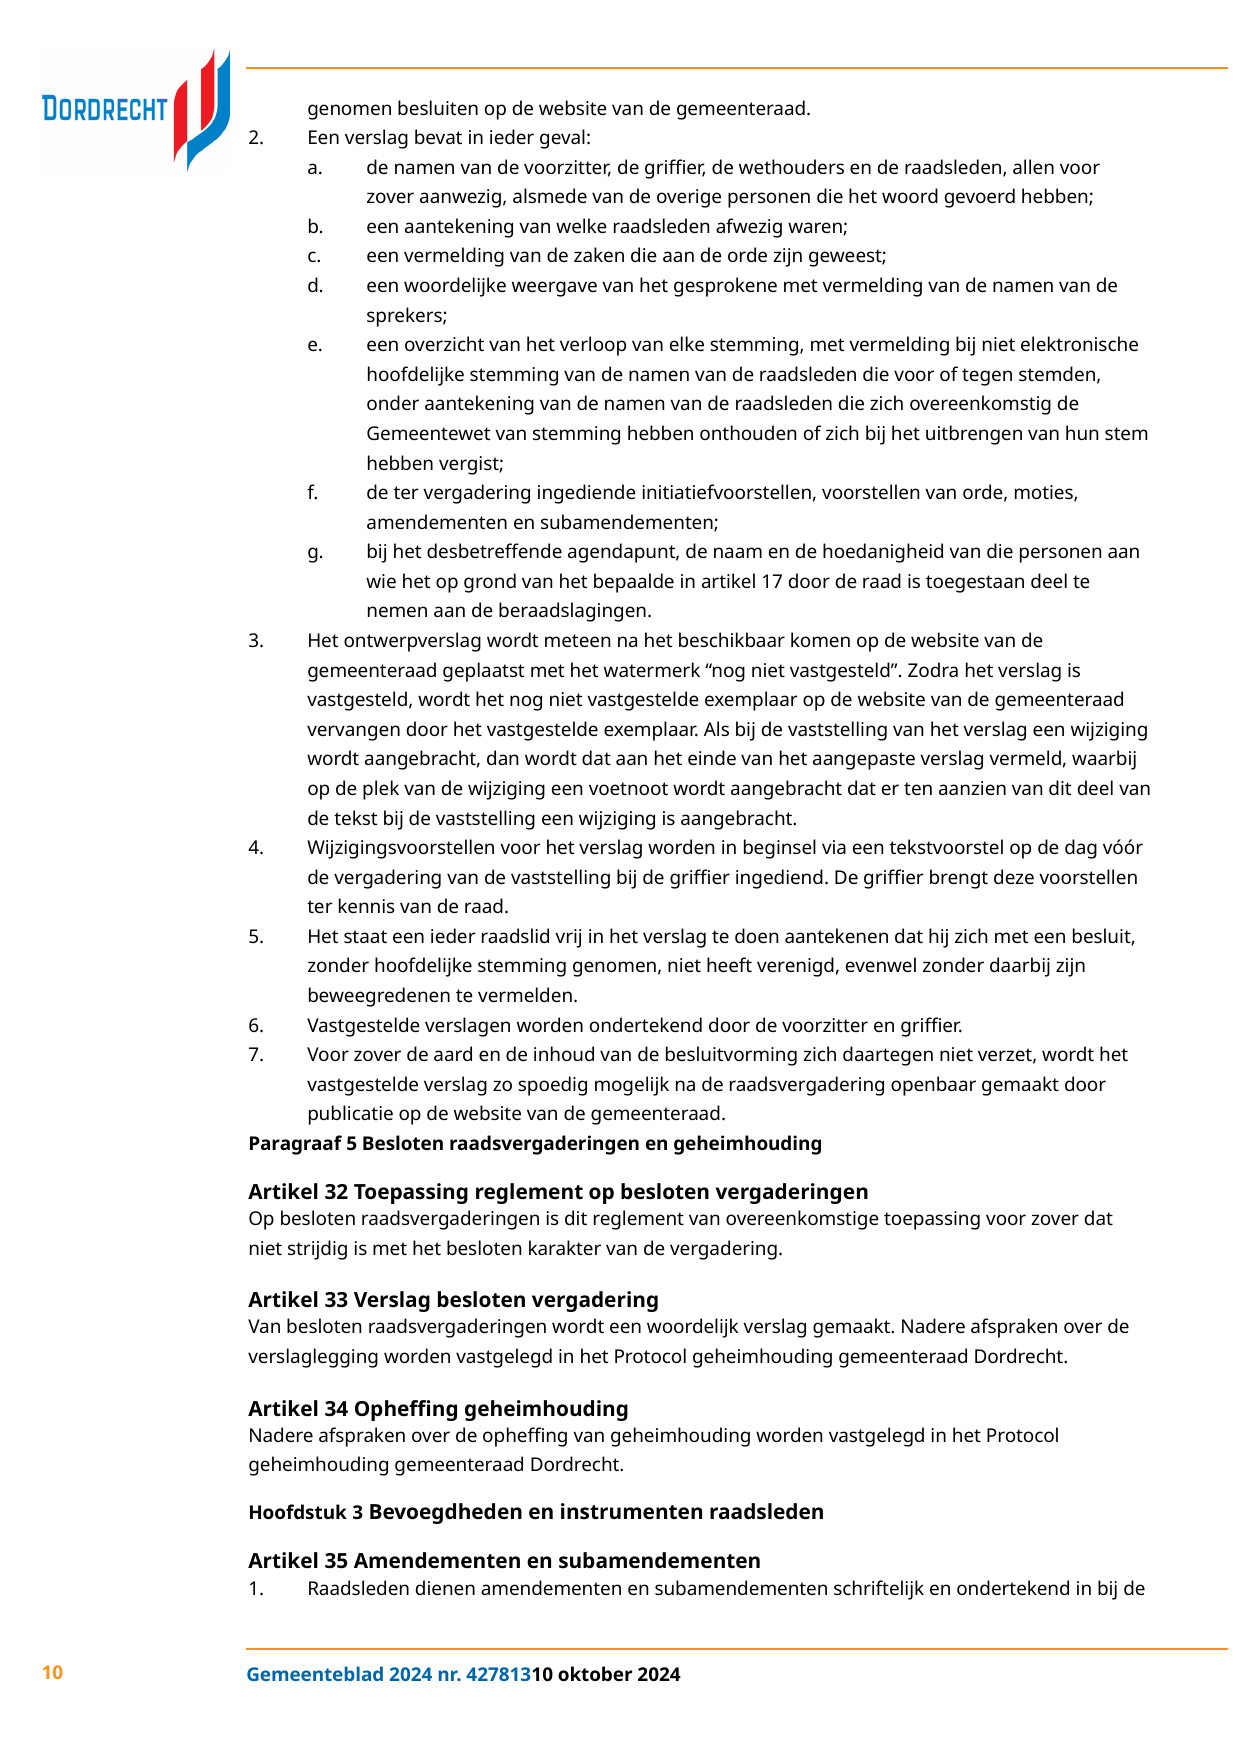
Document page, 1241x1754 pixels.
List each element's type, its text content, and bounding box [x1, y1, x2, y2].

list Het ontwerpverslag wordt meteen na het beschikbaar komen op de website van de gemeenteraad geplaatst met het watermerk “nog niet vastgesteld”. Zodra het verslag is vastgesteld, wordt het nog niet vastgestelde exemplaar op de website van de gemeenteraad vervangen door het vastgestelde exemplaar. Als bij de vaststelling van het verslag een wijziging wordt aangebracht, dan wordt dat aan het einde van het aangepaste verslag vermeld, waarbij op de plek van de wijziging een voetnoot wordt aangebracht dat er ten aanzien van dit deel van de tekst bij de vaststelling een wijziging is aangebracht. [248, 627, 1152, 831]
list de ter vergadering ingediende initiatiefvoorstellen, voorstellen van orde, moties, amendementen en subamendementen; [307, 479, 1152, 535]
text Van besloten raadsvergaderingen wordt een woordelijk verslag gemaakt. Nadere afspraken over de verslaglegging worden vastgelegd in het Protocol geheimhouding gemeenteraad Dordrecht. [248, 1314, 1152, 1369]
list Het staat een ieder raadslid vrij in het verslag te doen aantekenen dat hij zich met een besluit, zonder hoofdelijke stemming genomen, niet heeft verenigd, evenwel zonder daarbij zijn beweegredenen te vermelden. [248, 923, 1152, 1008]
list bij het desbetreffende agendapunt, de naam en de hoedanigheid van die personen aan wie het op grond van het bepaalde in artikel 17 door de raad is toegestaan deel te nemen aan de beraadslagingen. [307, 538, 1152, 623]
list Wijzigingsvoorstellen voor het verslag worden in beginsel via een tekstvoorstel op de dag vóór de vergadering van de vaststelling bij de griffier ingediend. De griffier brengt deze voorstellen ter kennis van de raad. [248, 834, 1152, 919]
picture [41, 47, 231, 172]
text Hoofdstuk 3 Bevoegdheden en instrumenten raadsleden [248, 1497, 1152, 1526]
text Nadere afspraken over de opheffing van geheimhouding worden vastgelegd in het Protocol geheimhouding gemeenteraad Dordrecht. [248, 1422, 1152, 1477]
list Raadsleden dienen amendementen en subamendementen schriftelijk en ondertekend in bij de [248, 1575, 1152, 1601]
text Op besloten raadsvergaderingen is dit reglement van overeenkomstige toepassing voor zover dat niet strijdig is met het besloten karakter van de vergadering. [248, 1205, 1152, 1261]
text Paragraaf 5 Besloten raadsvergaderingen en geheimhouding [248, 1130, 1152, 1156]
text Artikel 34 Opheffing geheimhouding [248, 1394, 1152, 1422]
text Artikel 32 Toepassing reglement op besloten vergaderingen [248, 1177, 1152, 1205]
list een woordelijke weergave van het gesprokene met vermelding van de namen van de sprekers; [307, 272, 1152, 328]
list de namen van de voorzitter, de griffier, de wethouders en de raadsleden, allen voor zover aanwezig, alsmede van de overige personen die het woord gevoerd hebben; [307, 154, 1152, 209]
list een overzicht van het verloop van elke stemming, met vermelding bij niet elektronische hoofdelijke stemming van de namen van de raadsleden die voor of tegen stemden, onder aantekening van de namen van de raadsleden die zich overeenkomstig de Gemeentewet van stemming hebben onthouden of zich bij het uitbrengen van hun stem hebben vergist; [307, 331, 1152, 476]
list een vermelding van de zaken die aan de orde zijn geweest; [307, 243, 1152, 268]
list Vastgestelde verslagen worden ondertekend door de voorzitter en griffier. [248, 1012, 1152, 1038]
list Een verslag bevat in ieder geval: [248, 124, 1152, 150]
list een aantekening van welke raadsleden afwezig waren; [307, 213, 1152, 239]
list Voor zover de aard en de inhoud van de besluitvorming zich daartegen niet verzet, wordt het vastgestelde verslag zo spoedig mogelijk na de raadsvergadering openbaar gemaakt door publicatie op de website van de gemeenteraad. [248, 1041, 1152, 1126]
list genomen besluiten op de website van de gemeenteraad. [248, 95, 1152, 121]
text Artikel 35 Amendementen en subamendementen [248, 1547, 1152, 1575]
text Artikel 33 Verslag besloten vergadering [248, 1285, 1152, 1314]
